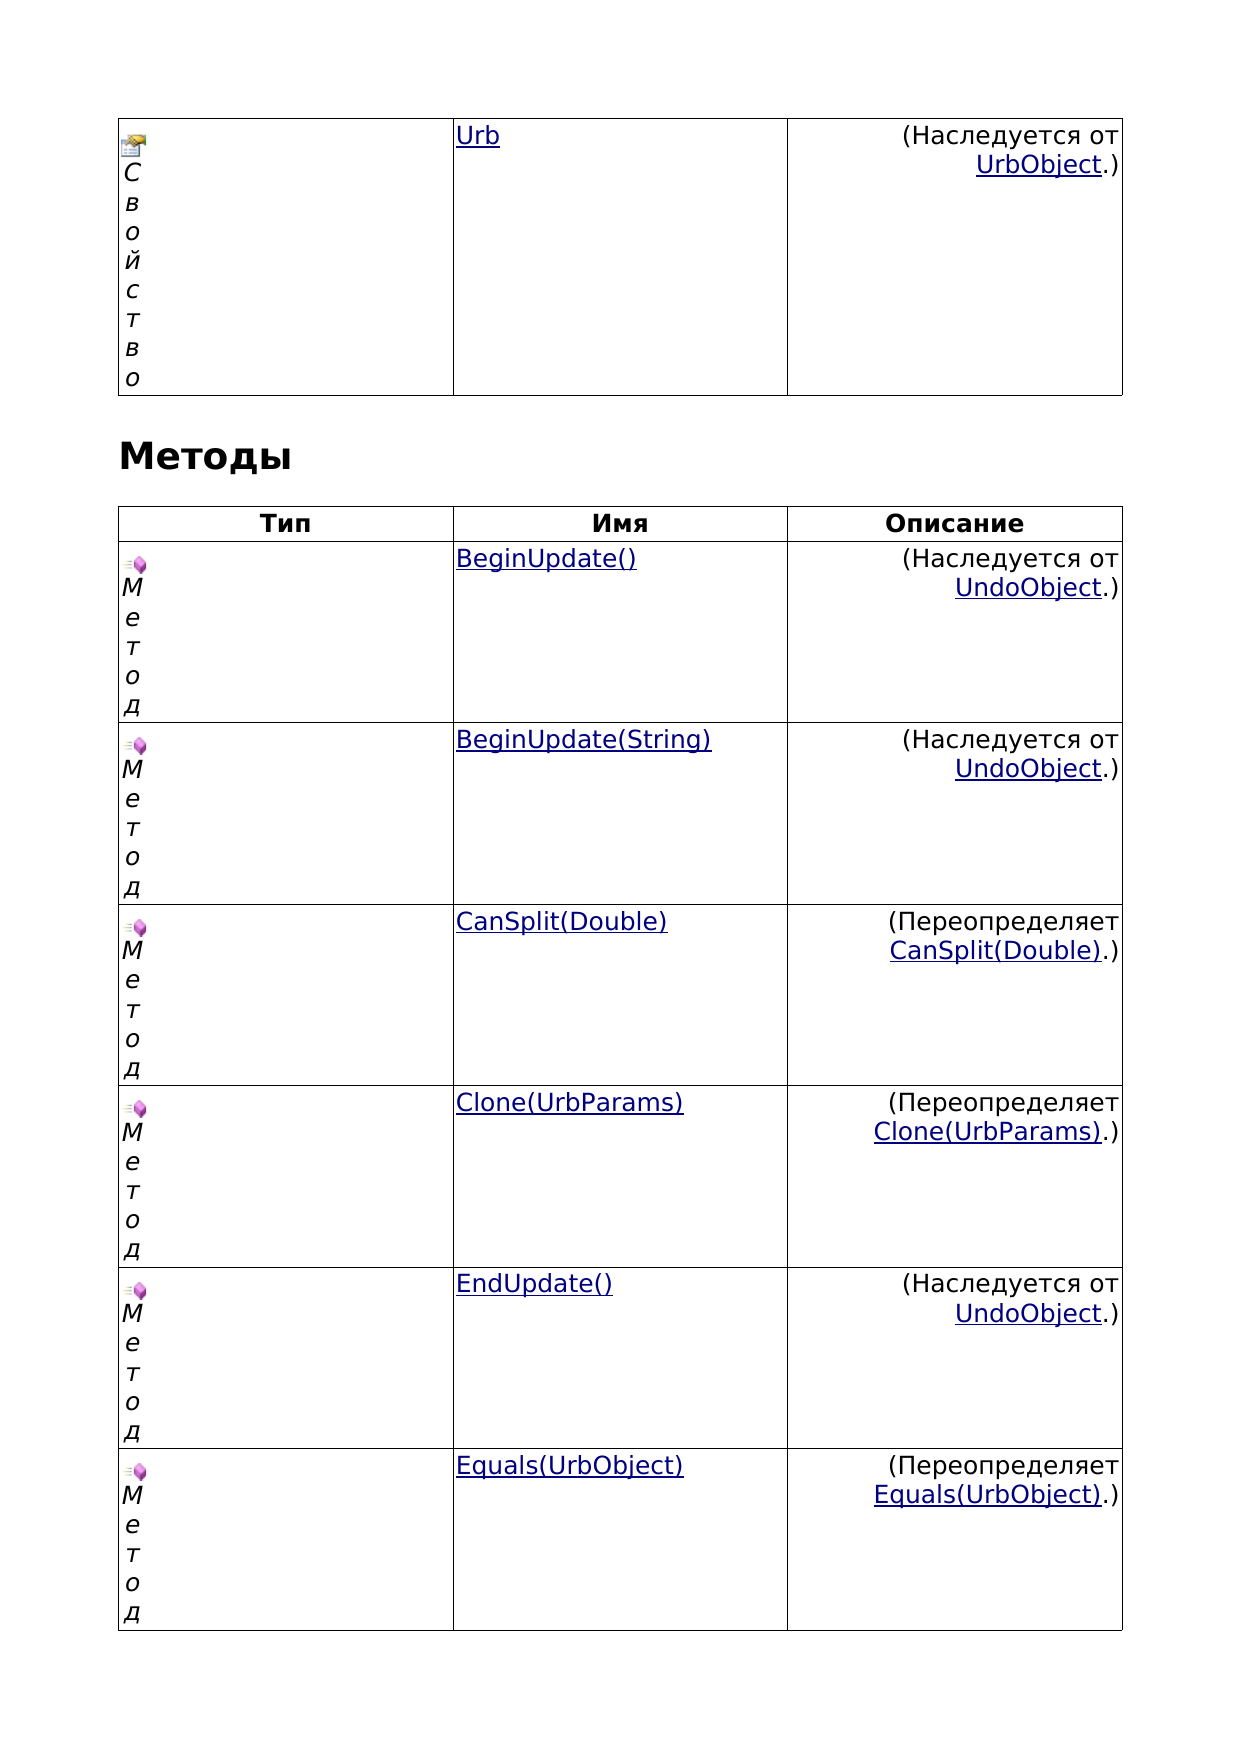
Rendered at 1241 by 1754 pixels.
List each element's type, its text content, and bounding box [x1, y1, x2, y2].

picture [121, 133, 147, 159]
table_cell BeginUpdate() [454, 542, 787, 722]
table_cell (Переопределяет Equals(UrbObject).) [788, 1449, 1122, 1629]
table_header Имя [454, 507, 787, 541]
table_cell Urb [454, 119, 787, 395]
table_cell CanSplit(Double) [454, 905, 787, 1085]
table_cell [119, 542, 453, 722]
table_cell EndUpdate() [454, 1268, 787, 1448]
table_cell Clone(UrbParams) [454, 1086, 787, 1267]
table_cell (Наследуется от UndoObject.) [788, 723, 1122, 904]
table_cell (Наследуется от UrbObject.) [788, 119, 1122, 395]
table_cell Equals(UrbObject) [454, 1449, 787, 1629]
table_cell [119, 723, 453, 904]
table_cell (Переопределяет Clone(UrbParams).) [788, 1086, 1122, 1267]
table_cell [119, 1449, 453, 1629]
picture [121, 1463, 147, 1481]
table_header Тип [119, 507, 453, 541]
table_cell [119, 1268, 453, 1448]
table_cell [119, 119, 453, 395]
picture [121, 1282, 147, 1300]
table_cell (Наследуется от UndoObject.) [788, 1268, 1122, 1448]
table_cell [119, 905, 453, 1085]
subtitle Методы [118, 435, 1122, 478]
table_header Описание [788, 507, 1122, 541]
table_cell BeginUpdate(String) [454, 723, 787, 904]
picture [121, 556, 147, 574]
table_cell (Наследуется от UndoObject.) [788, 542, 1122, 722]
table_cell (Переопределяет CanSplit(Double).) [788, 905, 1122, 1085]
picture [121, 1100, 147, 1118]
picture [121, 737, 147, 755]
table_cell [119, 1086, 453, 1267]
picture [121, 919, 147, 937]
